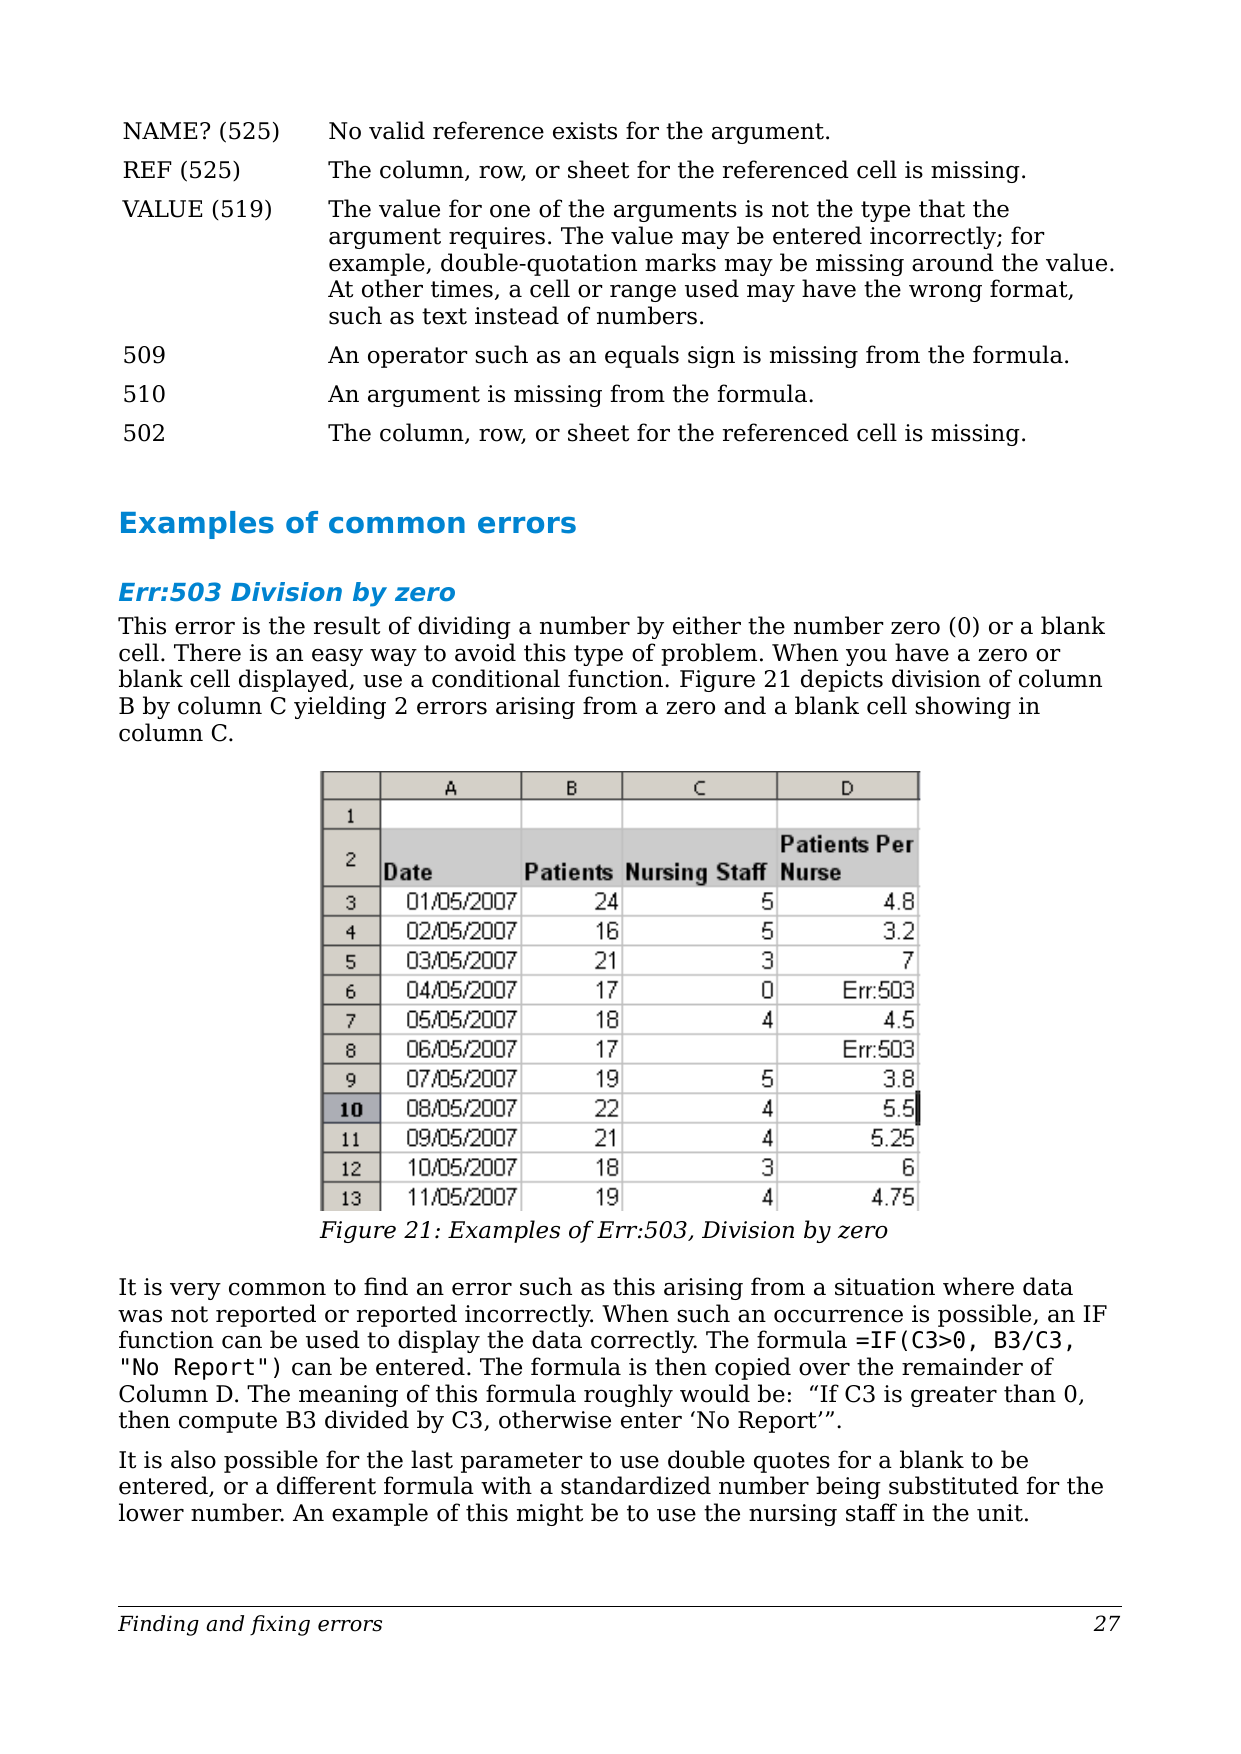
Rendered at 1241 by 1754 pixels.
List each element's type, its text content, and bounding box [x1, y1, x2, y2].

table_cell 502 [122, 421, 328, 460]
table_cell The value for one of the arguments is not the type that the argument requires. The value may be entered incorrectly; for example, double-quotation marks may be missing around the value. At other times, a cell or range used may have the wrong format, such as text instead of numbers. [328, 196, 1122, 342]
table_cell An operator such as an equals sign is missing from the formula. [328, 342, 1122, 381]
subtitle Err:503 Division by zero [118, 578, 1122, 607]
table_cell An argument is missing from the formula. [328, 381, 1122, 421]
text It is also possible for the last parameter to use double quotes for a blank to be entered, or a different formula with a standardized number being substituted for the lower number. An example of this might be to use the nursing staff in the unit. [118, 1447, 1122, 1527]
text Figure 21: Examples of Err:503, Division by zero [320, 1217, 920, 1244]
table_cell REF (525) [122, 157, 328, 196]
table_header No valid reference exists for the argument. [328, 118, 1122, 157]
text This error is the result of dividing a number by either the number zero (0) or a blank cell. There is an easy way to avoid this type of problem. When you have a zero or blank cell displayed, use a conditional function. Figure 21 depicts division of column B by column C yielding 2 errors arising from a zero and a blank cell showing in column C. [118, 613, 1122, 747]
table_cell The column, row, or sheet for the referenced cell is missing. [328, 421, 1122, 460]
table_cell 510 [122, 381, 328, 421]
subtitle Examples of common errors [118, 506, 1122, 540]
table_cell 509 [122, 342, 328, 381]
table_header NAME? (525) [122, 118, 328, 157]
picture [319, 771, 921, 1211]
table_cell VALUE (519) [122, 196, 328, 342]
table_cell The column, row, or sheet for the referenced cell is missing. [328, 157, 1122, 196]
text It is very common to find an error such as this arising from a situation where data was not reported or reported incorrectly. When such an occurrence is possible, an IF function can be used to display the data correctly. The formula =IF(C3>0, B3/C3, "No Report") can be entered. The formula is then copied over the remainder of Column D. The meaning of this formula roughly would be: “If C3 is greater than 0, then compute B3 divided by C3, otherwise enter ‘No Report’”. [118, 1274, 1122, 1434]
